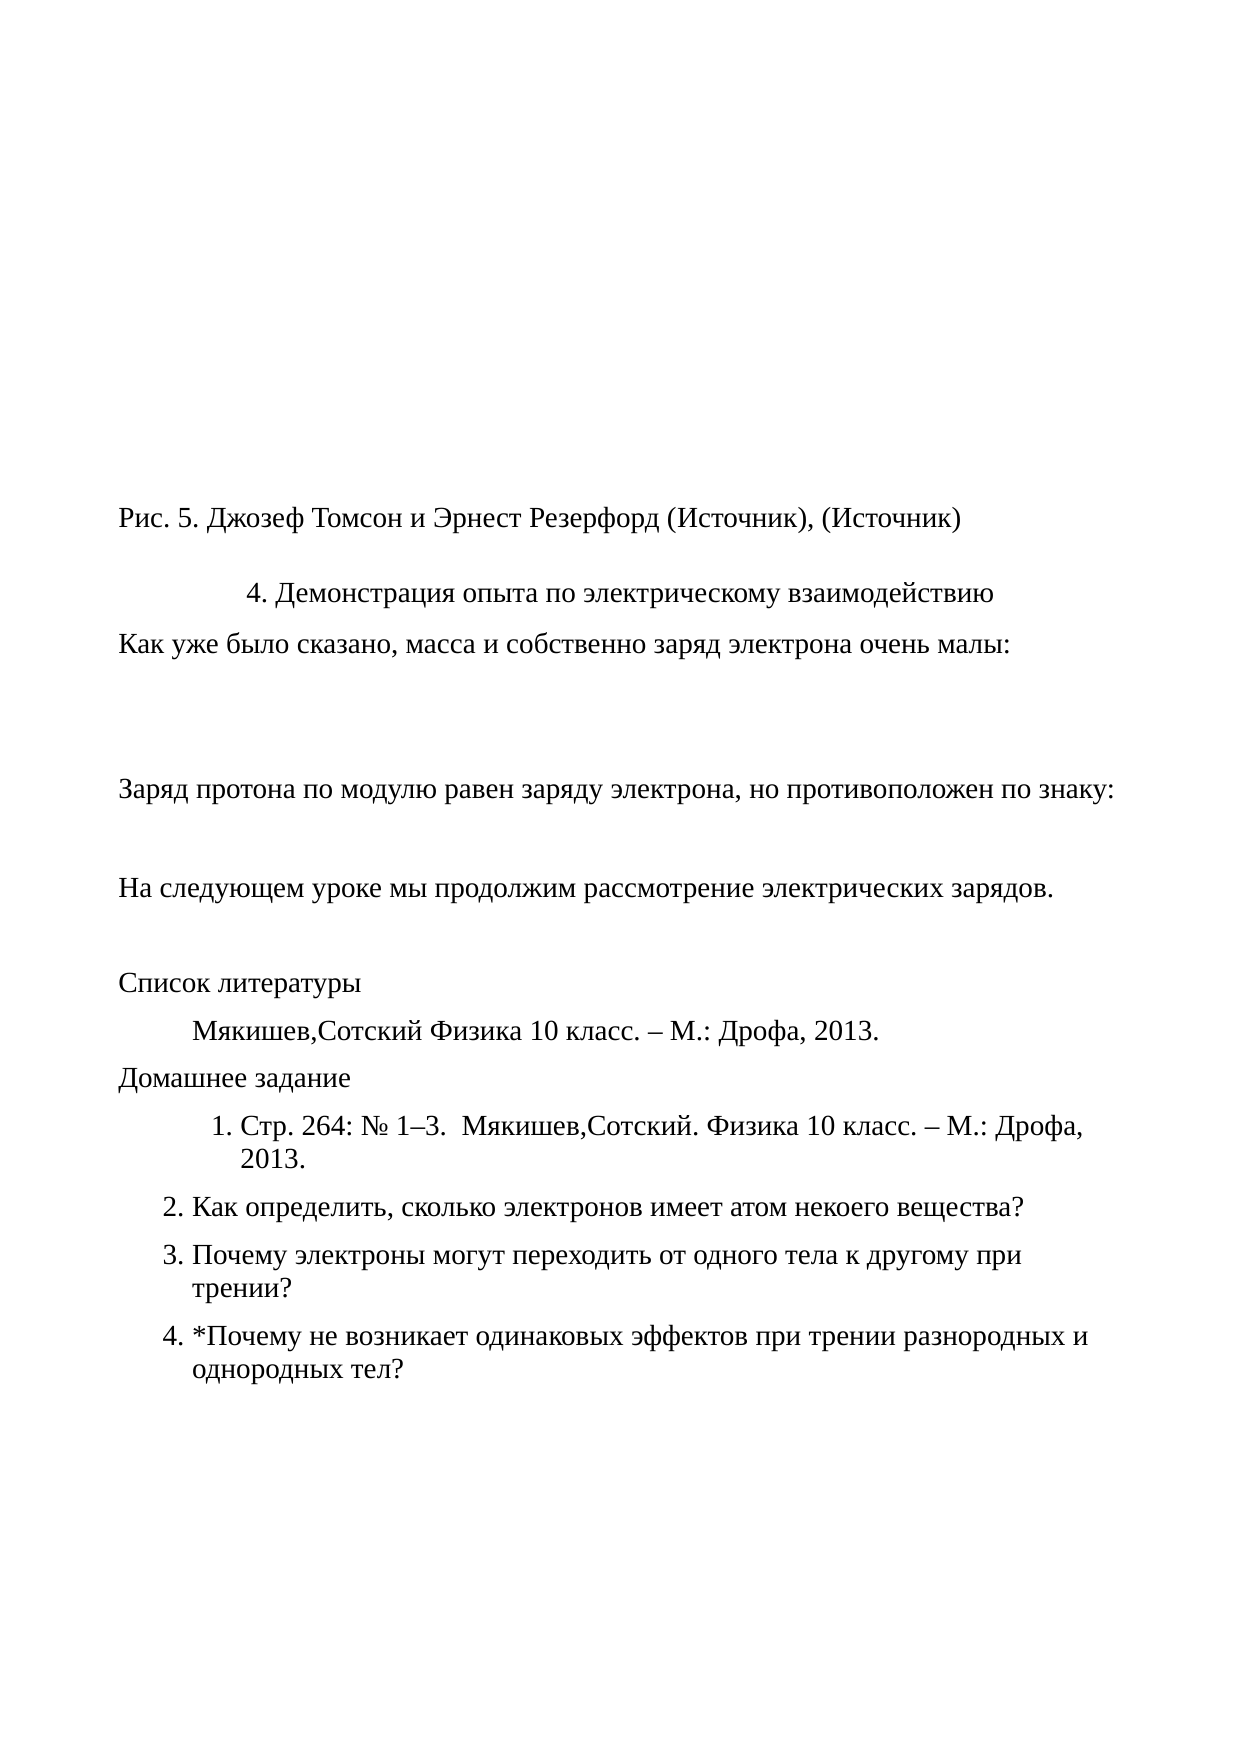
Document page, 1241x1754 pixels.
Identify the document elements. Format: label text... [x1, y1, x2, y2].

list Почему электроны могут переходить от одного тела к другому при трении? [162, 1237, 1122, 1304]
text Домашнее задание [118, 1060, 1122, 1094]
list *Почему не возникает одинаковых эффектов при трении разнородных и однородных тел? [162, 1318, 1122, 1385]
text Как уже было сказано, масса и собственно заряд электрона очень малы: [118, 626, 1122, 660]
list Как определить, сколько электронов имеет атом некоего вещества? [162, 1189, 1122, 1223]
list Мякишев,Сотский Физика 10 класс. – М.: Дрофа, 2013. [162, 1013, 1122, 1046]
text Список литературы [118, 965, 1122, 999]
text На следующем уроке мы продолжим рассмотрение электрических зарядов. [118, 870, 1122, 903]
text Рис. 5. Джозеф Томсон и Эрнест Резерфорд (Источник), (Источник) [118, 496, 1122, 533]
subtitle 4. Демонстрация опыта по электрическому взаимодействию [118, 575, 1122, 609]
list Стр. 264: № 1–3. Мякишев,Сотский. Физика 10 класс. – М.: Дрофа, 2013. [211, 1108, 1122, 1175]
text Заряд протона по модулю равен заряду электрона, но противоположен по знаку: [118, 771, 1122, 804]
